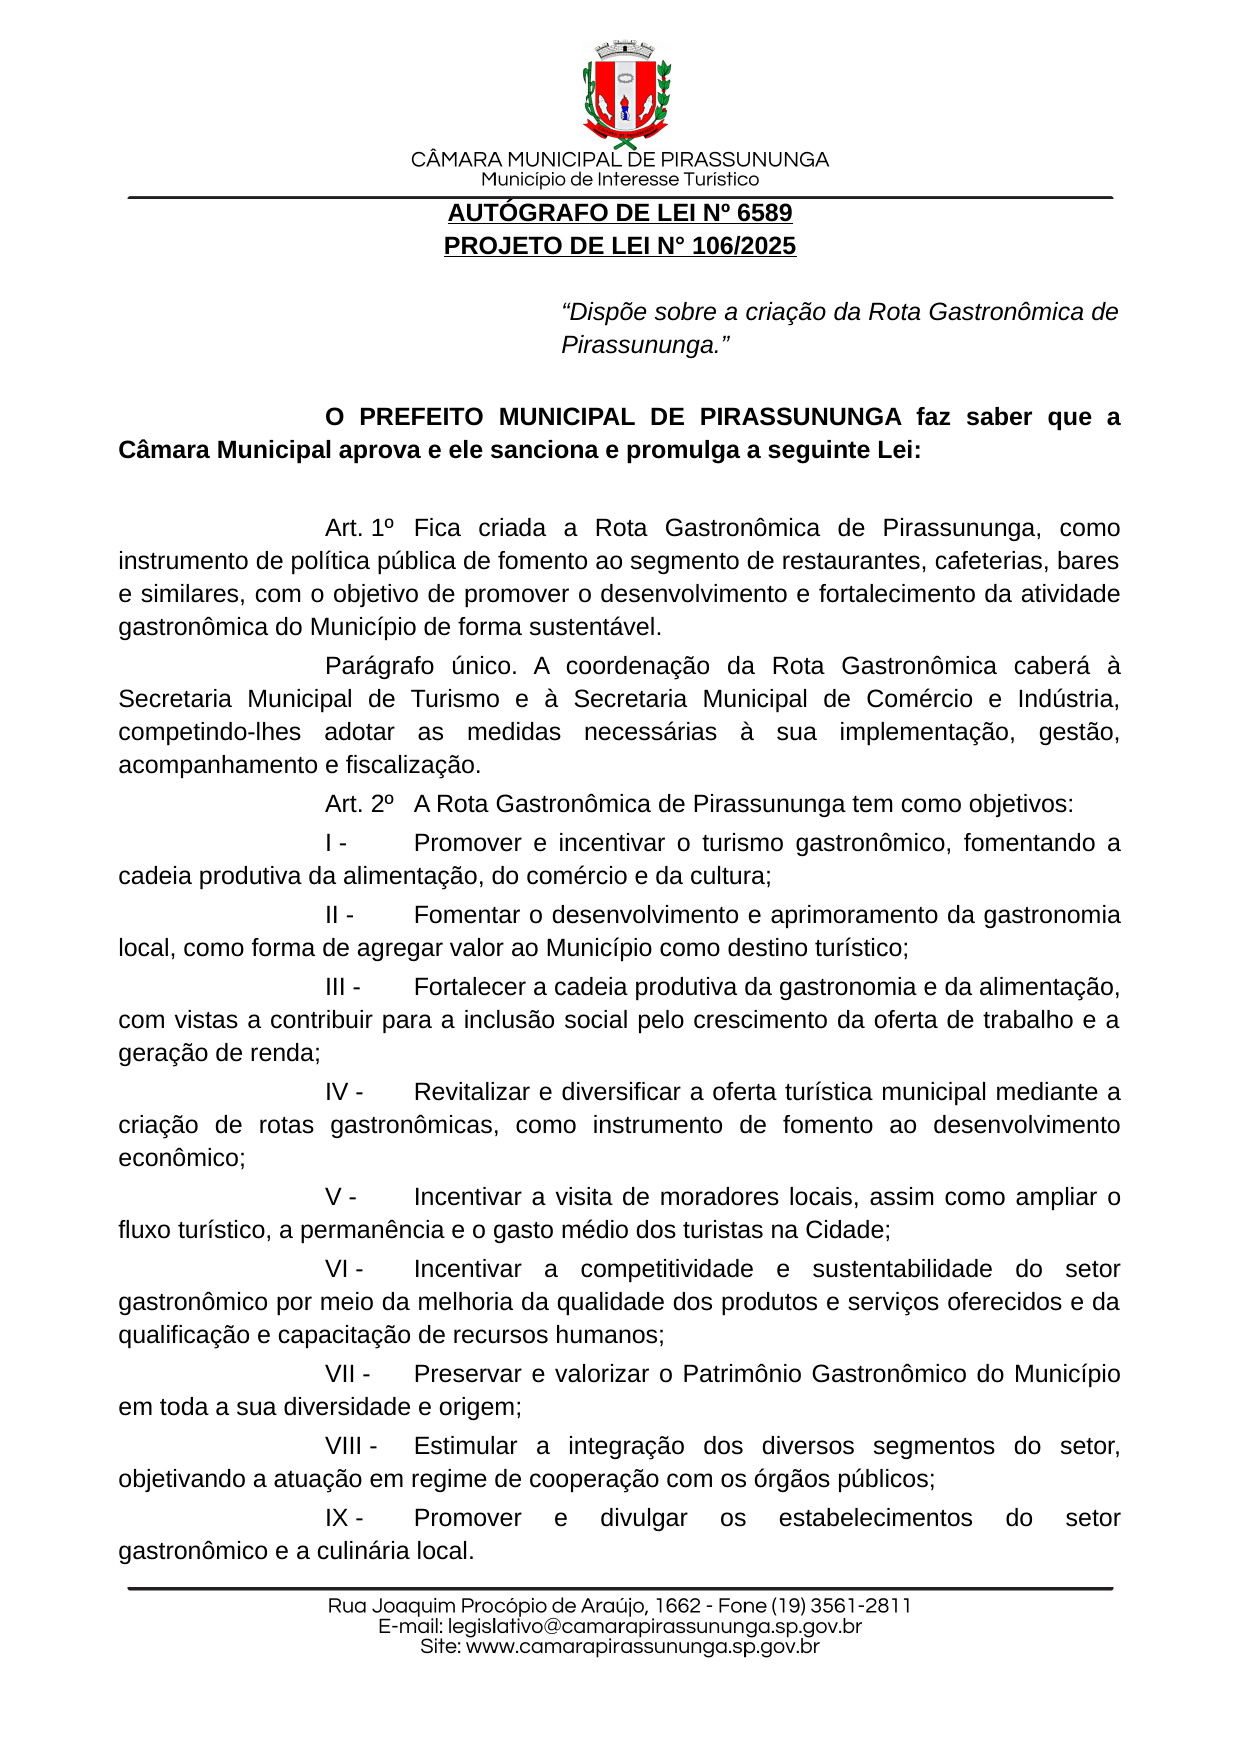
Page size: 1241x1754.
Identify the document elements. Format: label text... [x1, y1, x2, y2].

subtitle “Dispõe sobre a criação da Rota Gastronômica de Pirassununga.” [561, 293, 1122, 359]
text Parágrafo único. A coordenação da Rota Gastronômica caberá à Secretaria Municipal de Turismo e à Secretaria Municipal de Comércio e Indústria, competindo-lhes adotar as medidas necessárias à sua implementação, gestão, acompanhamento e fiscalização. [118, 647, 1122, 779]
text PROJETO DE LEI N° 106/2025 [118, 227, 1122, 260]
text Art. 2º A Rota Gastronômica de Pirassununga tem como objetivos: [118, 785, 1122, 818]
picture [118, 32, 1122, 199]
text V - Incentivar a visita de moradores locais, assim como ampliar o fluxo turístico, a permanência e o gasto médio dos turistas na Cidade; [118, 1178, 1122, 1244]
text III - Fortalecer a cadeia produtiva da gastronomia e da alimentação, com vistas a contribuir para a inclusão social pelo crescimento da oferta de trabalho e a geração de renda; [118, 968, 1122, 1067]
text VII - Preservar e valorizar o Patrimônio Gastronômico do Município em toda a sua diversidade e origem; [118, 1355, 1122, 1421]
text AUTÓGRAFO DE LEI Nº 6589 [118, 199, 1122, 227]
subtitle O PREFEITO MUNICIPAL DE PIRASSUNUNGA faz saber que a Câmara Municipal aprova e ele sanciona e promulga a seguinte Lei: [118, 398, 1122, 464]
text I - Promover e incentivar o turismo gastronômico, fomentando a cadeia produtiva da alimentação, do comércio e da cultura; [118, 824, 1122, 890]
picture [118, 1587, 1122, 1754]
text VIII - Estimular a integração dos diversos segmentos do setor, objetivando a atuação em regime de cooperação com os órgãos públicos; [118, 1427, 1122, 1493]
text Art. 1º Fica criada a Rota Gastronômica de Pirassununga, como instrumento de política pública de fomento ao segmento de restaurantes, cafeterias, bares e similares, com o objetivo de promover o desenvolvimento e fortalecimento da atividade gastronômica do Município de forma sustentável. [118, 509, 1122, 641]
text IX - Promover e divulgar os estabelecimentos do setor gastronômico e a culinária local. [118, 1499, 1122, 1565]
text IV - Revitalizar e diversificar a oferta turística municipal mediante a criação de rotas gastronômicas, como instrumento de fomento ao desenvolvimento econômico; [118, 1073, 1122, 1172]
text VI - Incentivar a competitividade e sustentabilidade do setor gastronômico por meio da melhoria da qualidade dos produtos e serviços oferecidos e da qualificação e capacitação de recursos humanos; [118, 1250, 1122, 1349]
text II - Fomentar o desenvolvimento e aprimoramento da gastronomia local, como forma de agregar valor ao Município como destino turístico; [118, 896, 1122, 962]
